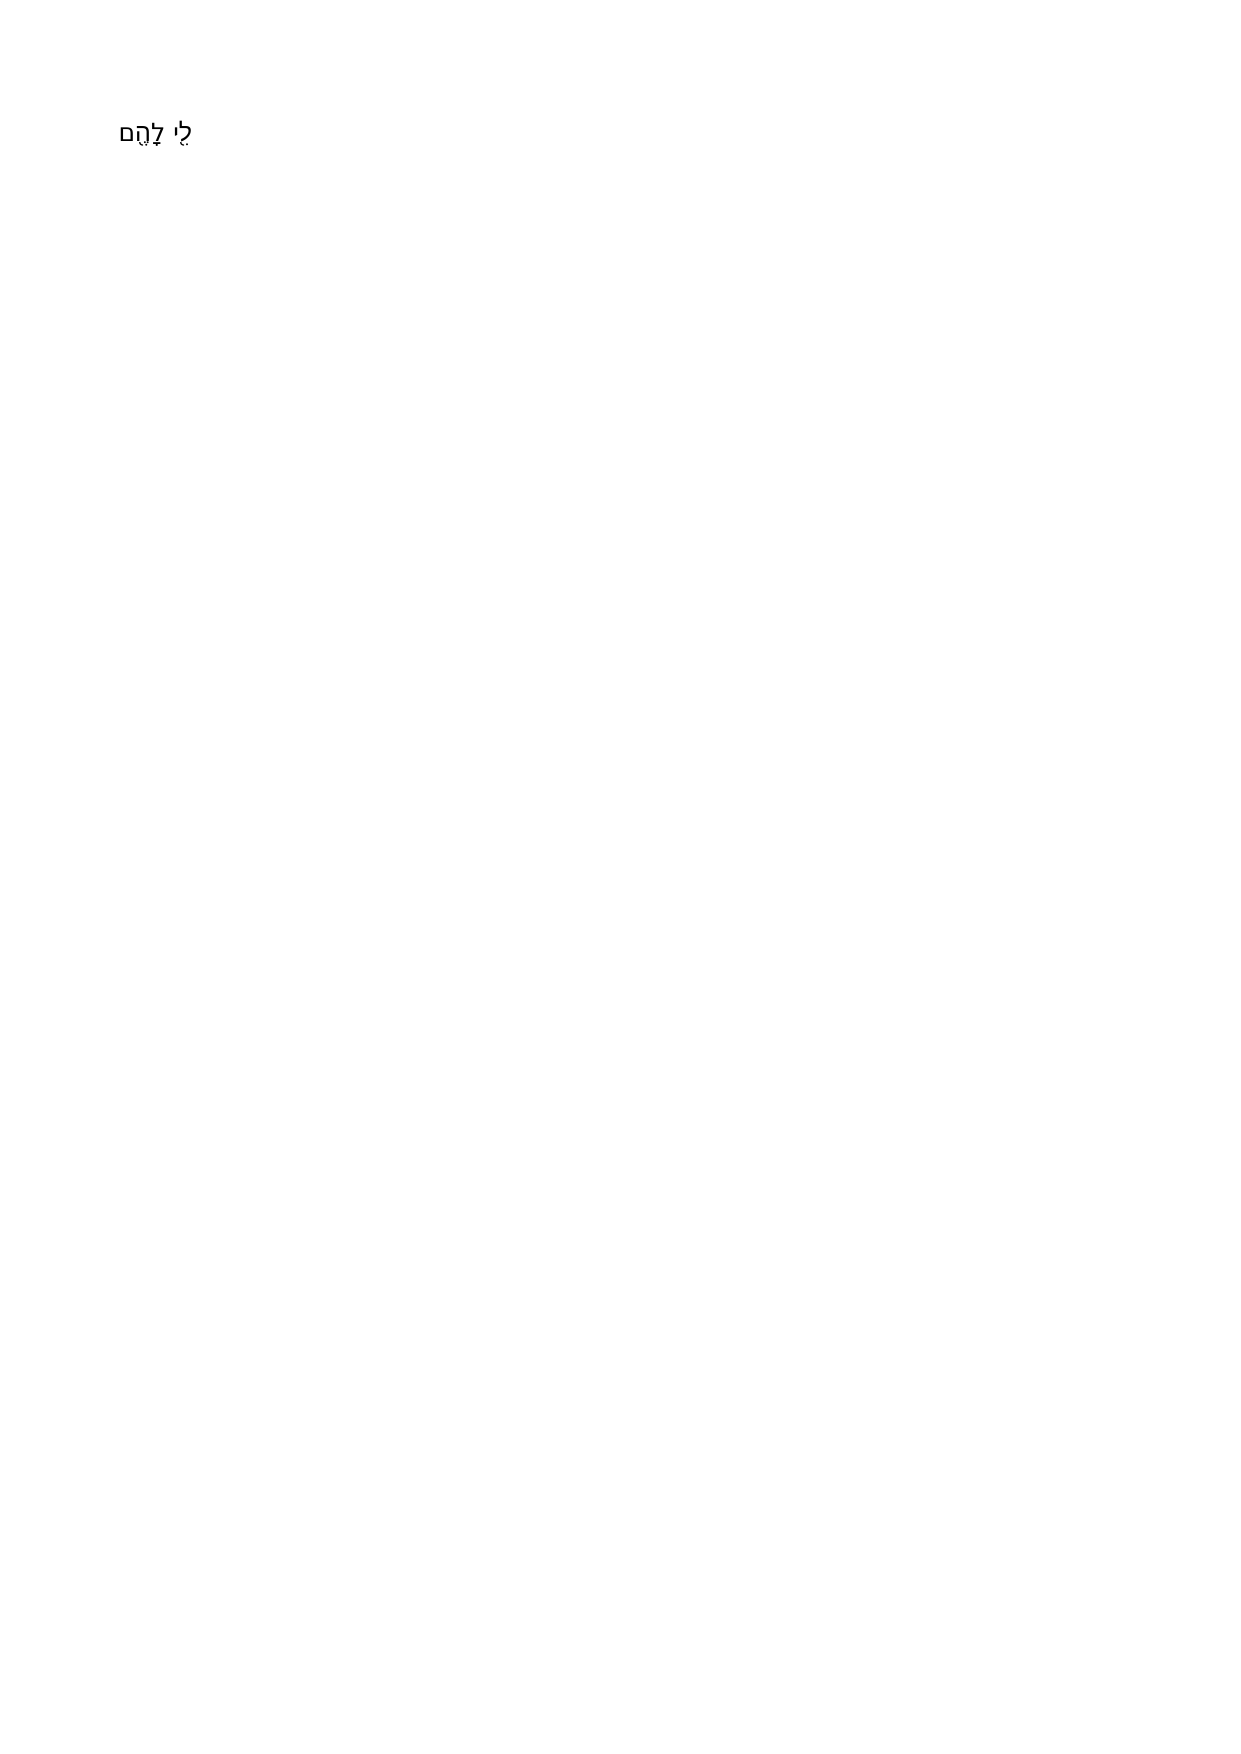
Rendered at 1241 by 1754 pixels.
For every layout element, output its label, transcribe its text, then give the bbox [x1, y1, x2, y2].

text לִ֖י לָהֶ֖ם [118, 118, 1122, 147]
